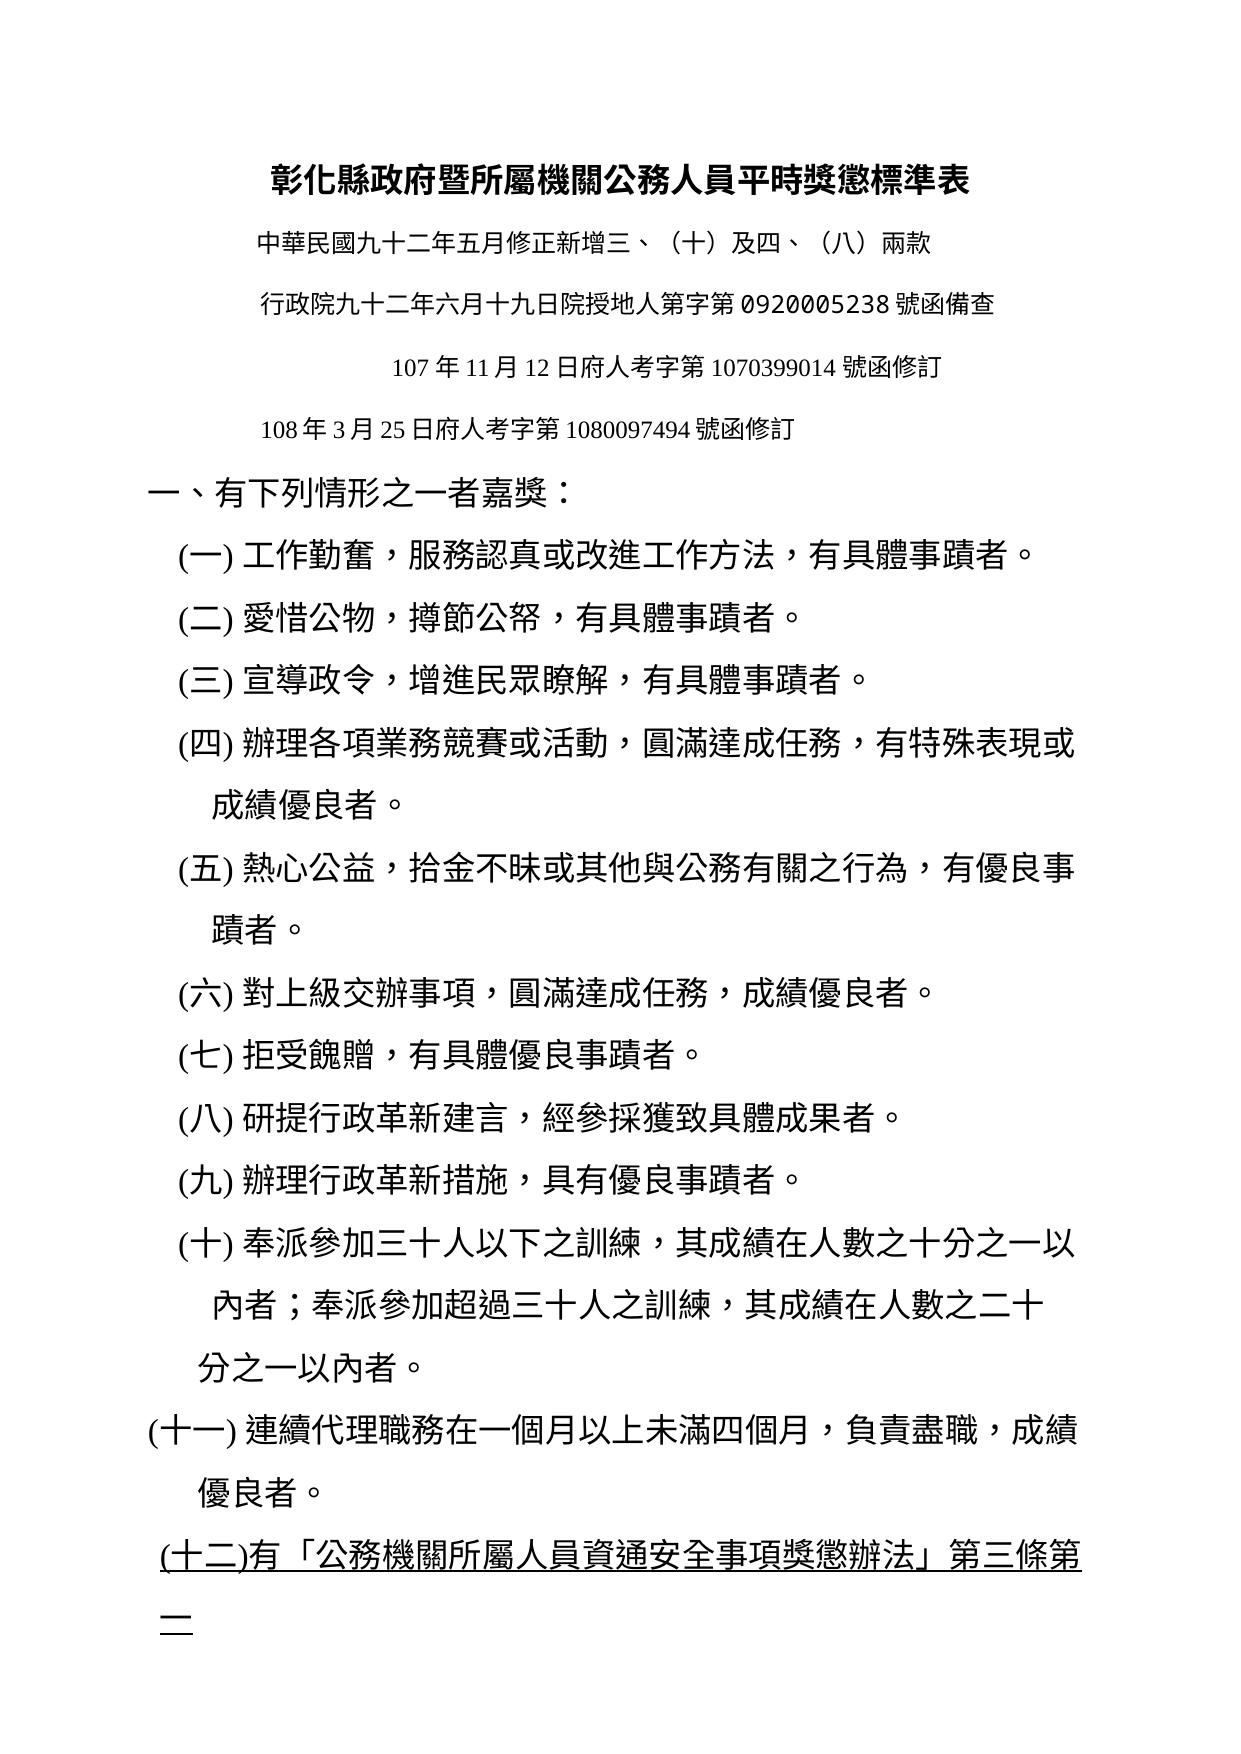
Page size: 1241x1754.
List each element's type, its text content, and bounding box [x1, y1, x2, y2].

text 蹟者。 [178, 886, 1092, 949]
text 內者；奉派參加超過三十人之訓練，其成績在人數之二十 [178, 1261, 1092, 1324]
text 107 年11月12 日府人考字第1070399014 號函修訂 [148, 324, 1092, 386]
text 108年3月25日府人考字第1080097494號函修訂 [148, 386, 1092, 449]
text (四) 辦理各項業務競賽或活動，圓滿達成任務，有特殊表現或 [178, 699, 1092, 761]
text (十一) 連續代理職務在一個月以上未滿四個月，負責盡職，成績 [148, 1386, 1092, 1449]
text (十二)有「公務機關所屬人員資通安全事項獎懲辦法」第三條第一 [159, 1511, 1092, 1636]
text (五) 熱心公益，拾金不昧或其他與公務有關之行為，有優良事 [178, 824, 1092, 886]
text 一、有下列情形之一者嘉獎： [148, 449, 1092, 511]
text 中華民國九十二年五月修正新增三、（十）及四、（八）兩款 [148, 199, 1092, 261]
text 成績優良者。 [178, 761, 1092, 824]
text 行政院九十二年六月十九日院授地人第字第0920005238號函備查 [148, 261, 1092, 324]
text (十) 奉派參加三十人以下之訓練，其成績在人數之十分之一以 [178, 1199, 1092, 1261]
text 分之一以內者。 [148, 1324, 1092, 1386]
text (一) 工作勤奮，服務認真或改進工作方法，有具體事蹟者。 [178, 511, 1092, 574]
text 優良者。 [148, 1449, 1092, 1511]
text (三) 宣導政令，增進民眾瞭解，有具體事蹟者。 [178, 636, 1092, 699]
text (二) 愛惜公物，撙節公帑，有具體事蹟者。 [178, 574, 1092, 636]
text (六) 對上級交辦事項，圓滿達成任務，成績優良者。 [178, 949, 1092, 1011]
text (八) 研提行政革新建言，經參採獲致具體成果者。 [178, 1074, 1092, 1136]
text 彰化縣政府暨所屬機關公務人員平時獎懲標準表 [148, 136, 1092, 199]
text (九) 辦理行政革新措施，具有優良事蹟者。 [178, 1136, 1092, 1199]
text (七) 拒受餽贈，有具體優良事蹟者。 [178, 1011, 1092, 1074]
